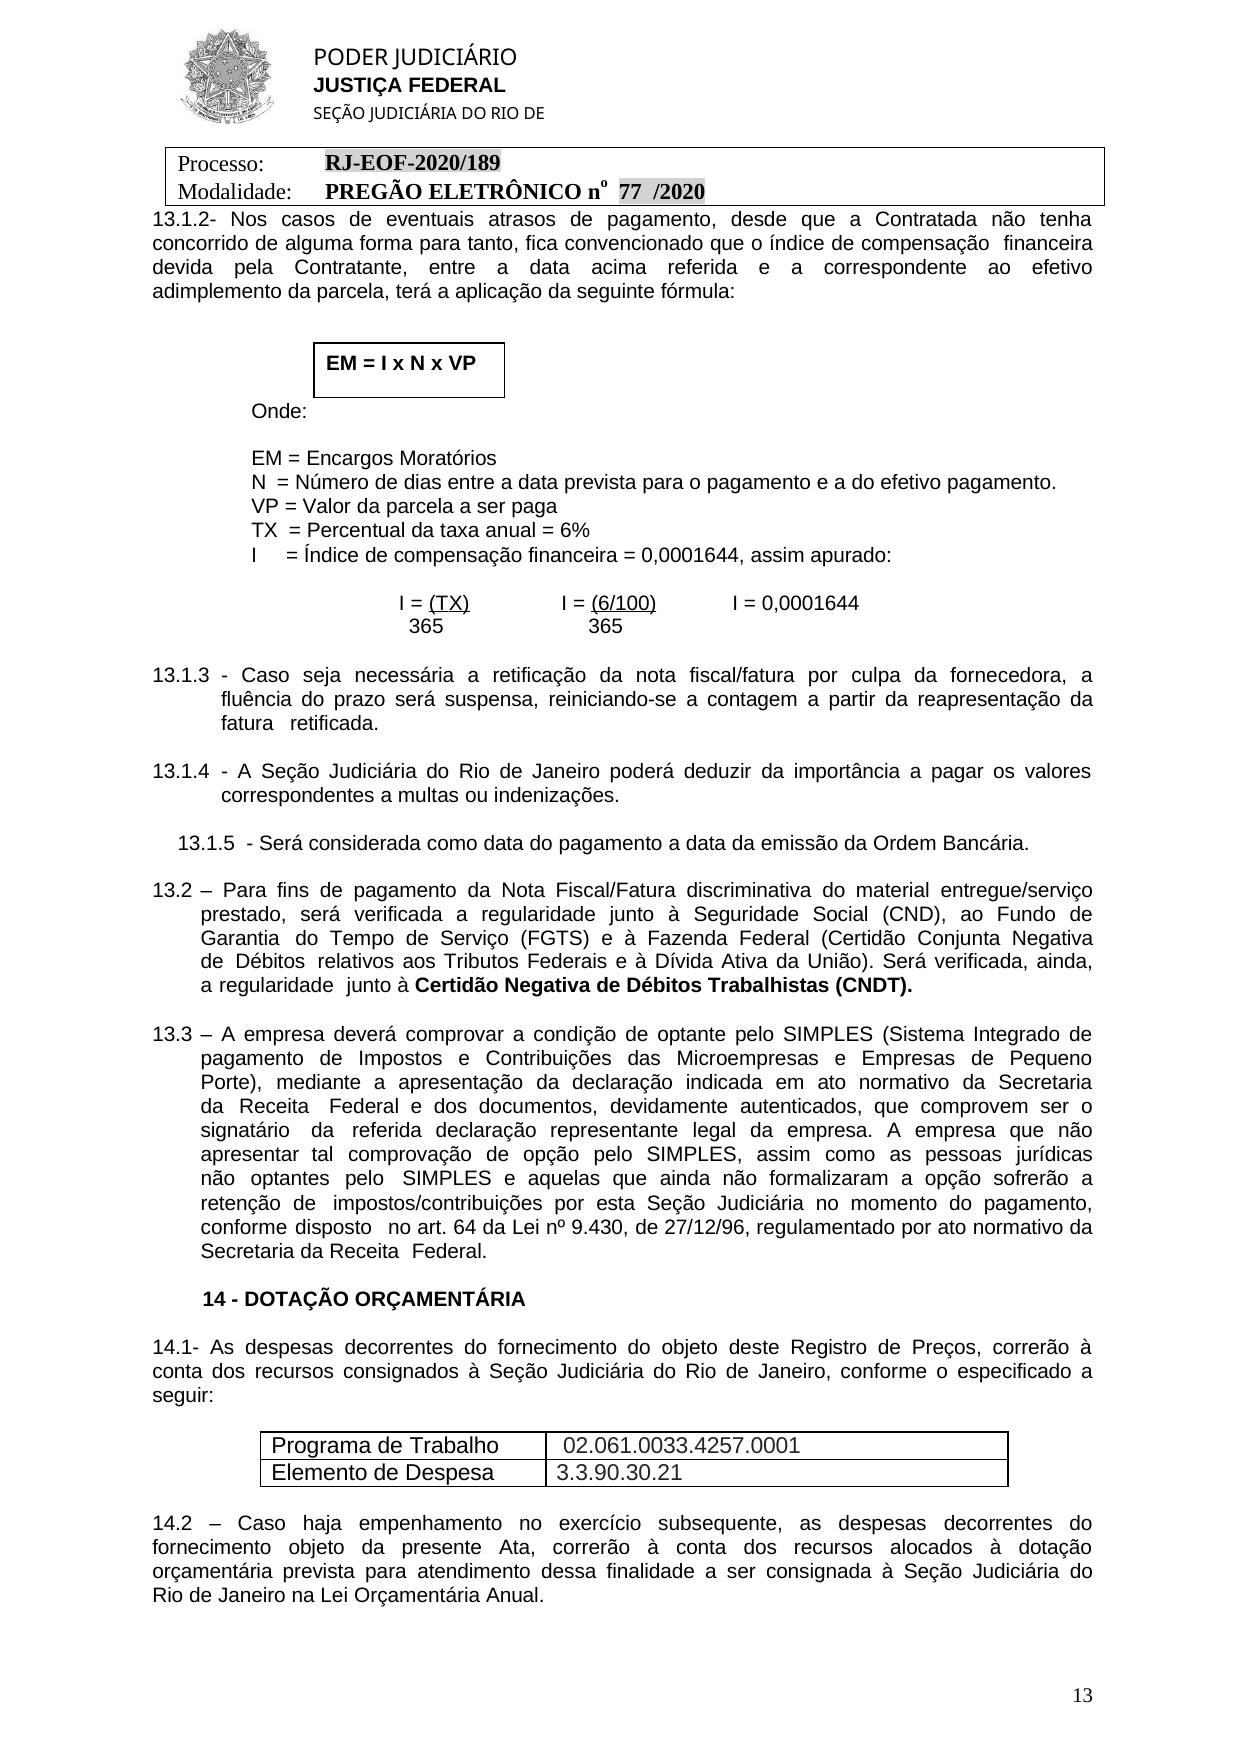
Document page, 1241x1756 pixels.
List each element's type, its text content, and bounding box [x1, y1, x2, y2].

table_cell 3.3.90.30.21 [547, 1460, 1007, 1486]
table_cell [695, 615, 866, 648]
list - Será considerada como data do pagamento a data da emissão da Ordem Bancária. [177, 831, 1118, 855]
table_header I = 0,0001644 [695, 583, 866, 615]
list – A empresa deverá comprovar a condição de optante pelo SIMPLES (Sistema Integrado de pagamento de Impostos e Contribuições das Microempresas e Empresas de Pequeno Porte), mediante a apresentação da declaração indicada em ato normativo da Secretaria da Receita Federal e dos documentos, devidamente autenticados, que comprovem ser o signatário da referida declaração representante legal da empresa. A empresa que não apresentar tal comprovação de opção pelo SIMPLES, assim como as pessoas jurídicas não optantes pelo SIMPLES e aquelas que ainda não formalizaram a opção sofrerão a retenção de impostos/contribuições por esta Seção Judiciária no momento do pagamento, conforme disposto no art. 64 da Lei nº 9.430, de 27/12/96, regulamentado por ato normativo da Secretaria da Receita Federal. [152, 1021, 1093, 1263]
text EM = I x N x VP [326, 351, 504, 375]
table_header I = (6/100) [515, 583, 694, 615]
list – Para fins de pagamento da Nota Fiscal/Fatura discriminativa do material entregue/serviço prestado, será verificada a regularidade junto à Seguridade Social (CND), ao Fundo de Garantia do Tempo de Serviço (FGTS) e à Fazenda Federal (Certidão Conjunta Negativa de Débitos relativos aos Tributos Federais e à Dívida Ativa da União). Será verificada, ainda, a regularidade junto à Certidão Negativa de Débitos Trabalhistas (CNDT). [152, 879, 1093, 997]
list - DOTAÇÃO ORÇAMENTÁRIA [202, 1286, 1118, 1310]
table_cell 365 [515, 615, 694, 648]
text 14.1- As despesas decorrentes do fornecimento do objeto deste Registro de Preços, correrão à conta dos recursos consignados à Seção Judiciária do Rio de Janeiro, conforme o especificado a seguir: [152, 1335, 1093, 1407]
text TX = Percentual da taxa anual = 6% [251, 518, 1118, 542]
table_cell 365 [393, 615, 515, 648]
table_header 02.061.0033.4257.0001 [547, 1433, 1007, 1458]
table_header I = (TX) [393, 583, 515, 615]
table_cell Elemento de Despesa [261, 1460, 545, 1486]
text 14.2 – Caso haja empenhamento no exercício subsequente, as despesas decorrentes do fornecimento objeto da presente Ata, correrão à conta dos recursos alocados à dotação orçamentária prevista para atendimento dessa finalidade a ser consignada à Seção Judiciária do Rio de Janeiro na Lei Orçamentária Anual. [152, 1511, 1093, 1607]
text I = Índice de compensação financeira = 0,0001644, assim apurado: [251, 542, 1118, 567]
text Onde: [251, 398, 1118, 422]
table_header Programa de Trabalho [261, 1433, 545, 1458]
text EM = Encargos Moratórios [251, 446, 1118, 470]
list - Caso seja necessária a retificação da nota fiscal/fatura por culpa da fornecedora, a fluência do prazo será suspensa, reiniciando-se a contagem a partir da reapresentação da fatura retificada. [152, 662, 1093, 735]
text 13.1.2- Nos casos de eventuais atrasos de pagamento, desde que a Contratada não tenha concorrido de alguma forma para tanto, fica convencionado que o índice de compensação financeira devida pela Contratante, entre a data acima referida e a correspondente ao efetivo adimplemento da parcela, terá a aplicação da seguinte fórmula: [152, 206, 1093, 303]
list - A Seção Judiciária do Rio de Janeiro poderá deduzir da importância a pagar os valores correspondentes a multas ou indenizações. [152, 759, 1092, 807]
text N = Número de dias entre a data prevista para o pagamento e a do efetivo pagamento. VP = Valor da parcela a ser paga [251, 470, 1060, 518]
